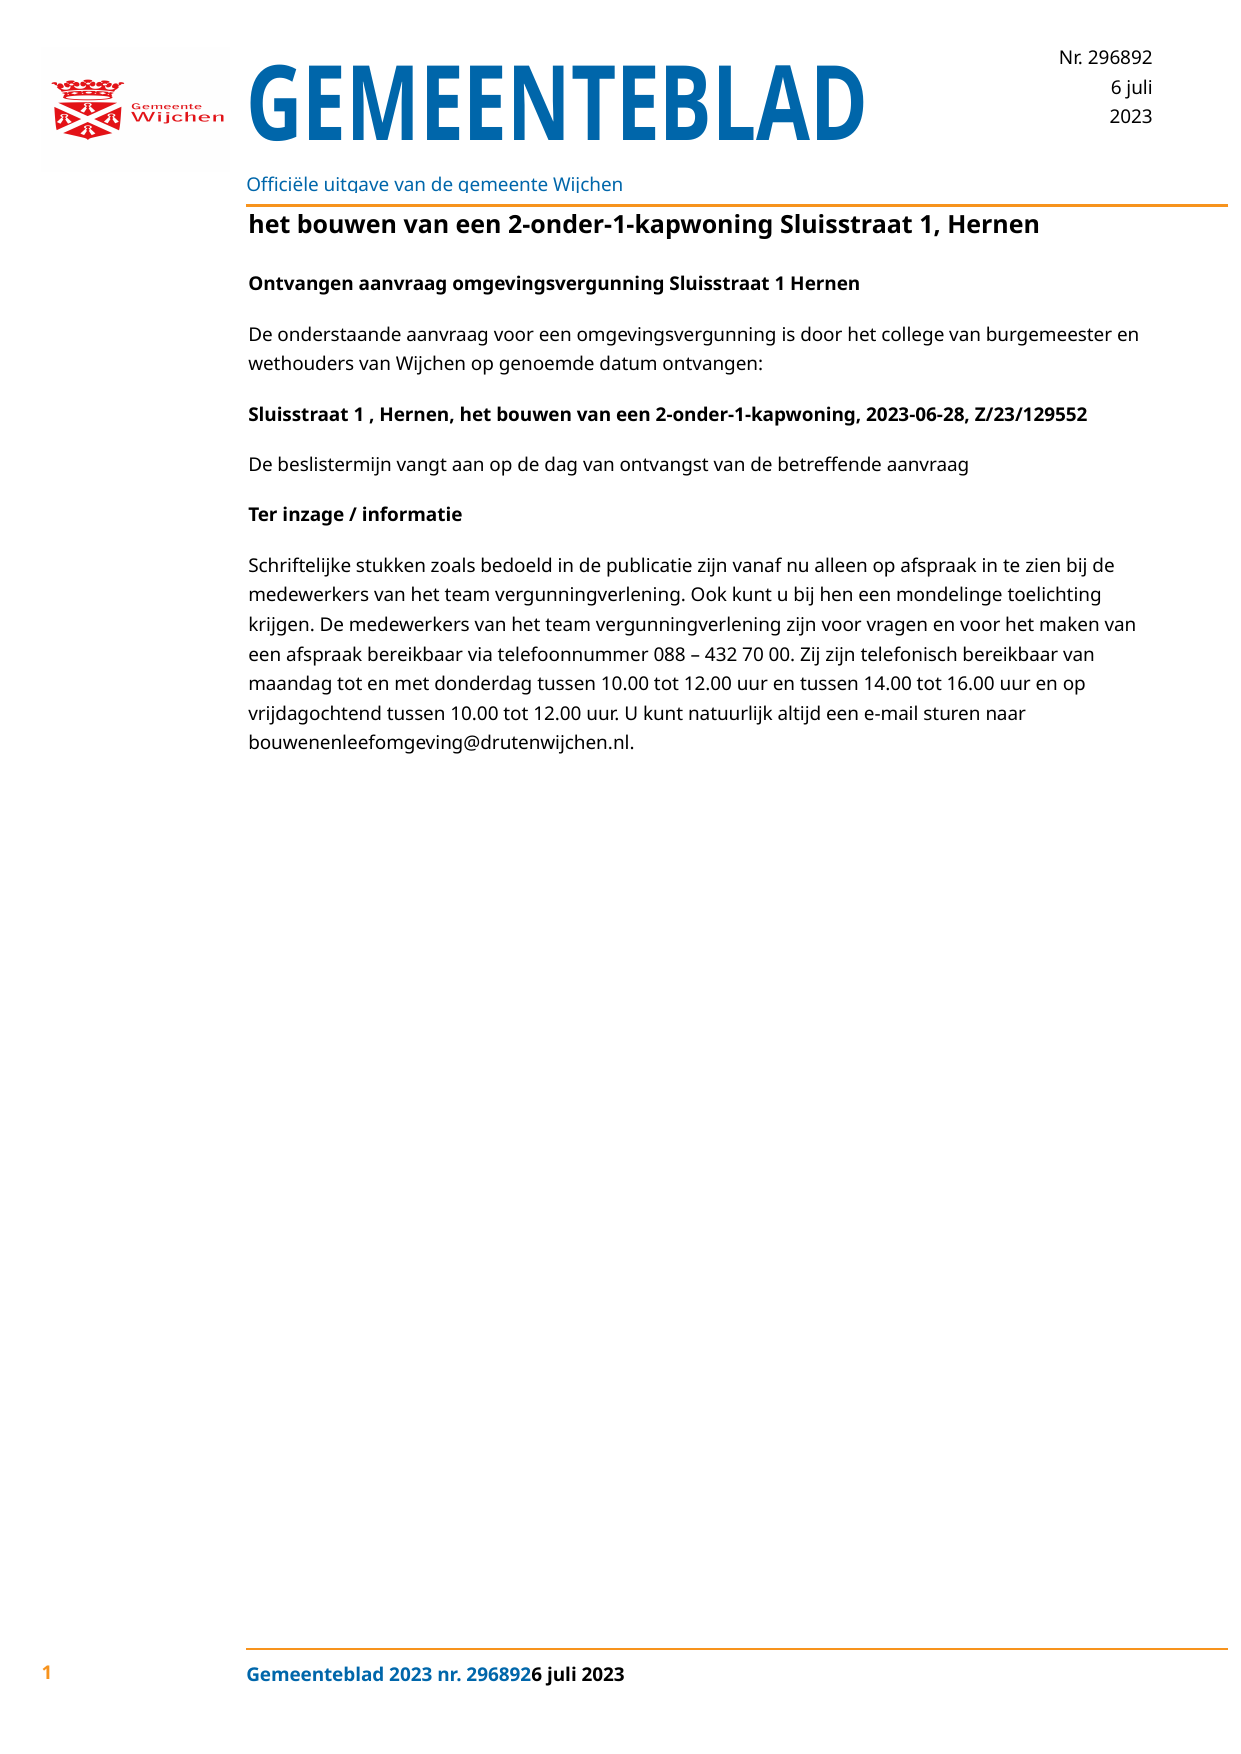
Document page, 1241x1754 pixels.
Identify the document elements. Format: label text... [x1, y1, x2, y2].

text het bouwen van een 2-onder-1-kapwoning Sluisstraat 1, Hernen [248, 207, 1152, 241]
text Schriftelijke stukken zoals bedoeld in de publicatie zijn vanaf nu alleen op afspraak in te zien bij de medewerkers van het team vergunningverlening. Ook kunt u bij hen een mondelinge toelichting krijgen. De medewerkers van het team vergunningverlening zijn voor vragen en voor het maken van een afspraak bereikbaar via telefoonnummer 088 – 432 70 00. Zij zijn telefonisch bereikbaar van maandag tot en met donderdag tussen 10.00 tot 12.00 uur en tussen 14.00 tot 16.00 uur en op vrijdagochtend tussen 10.00 tot 12.00 uur. U kunt natuurlijk altijd een e-mail sturen naar bouwenenleefomgeving@drutenwijchen.nl. [248, 552, 1152, 755]
text Ontvangen aanvraag omgevingsvergunning Sluisstraat 1 Hernen [248, 270, 1152, 296]
picture [41, 47, 231, 172]
text De onderstaande aanvraag voor een omgevingsvergunning is door het college van burgemeester en wethouders van Wijchen op genoemde datum ontvangen: [248, 321, 1152, 376]
text Sluisstraat 1 , Hernen, het bouwen van een 2-onder-1-kapwoning, 2023-06-28, Z/23/129552 [248, 401, 1152, 426]
text De beslistermijn vangt aan op de dag van ontvangst van de betreffende aanvraag [248, 451, 1152, 477]
text Ter inzage / informatie [248, 502, 1152, 527]
